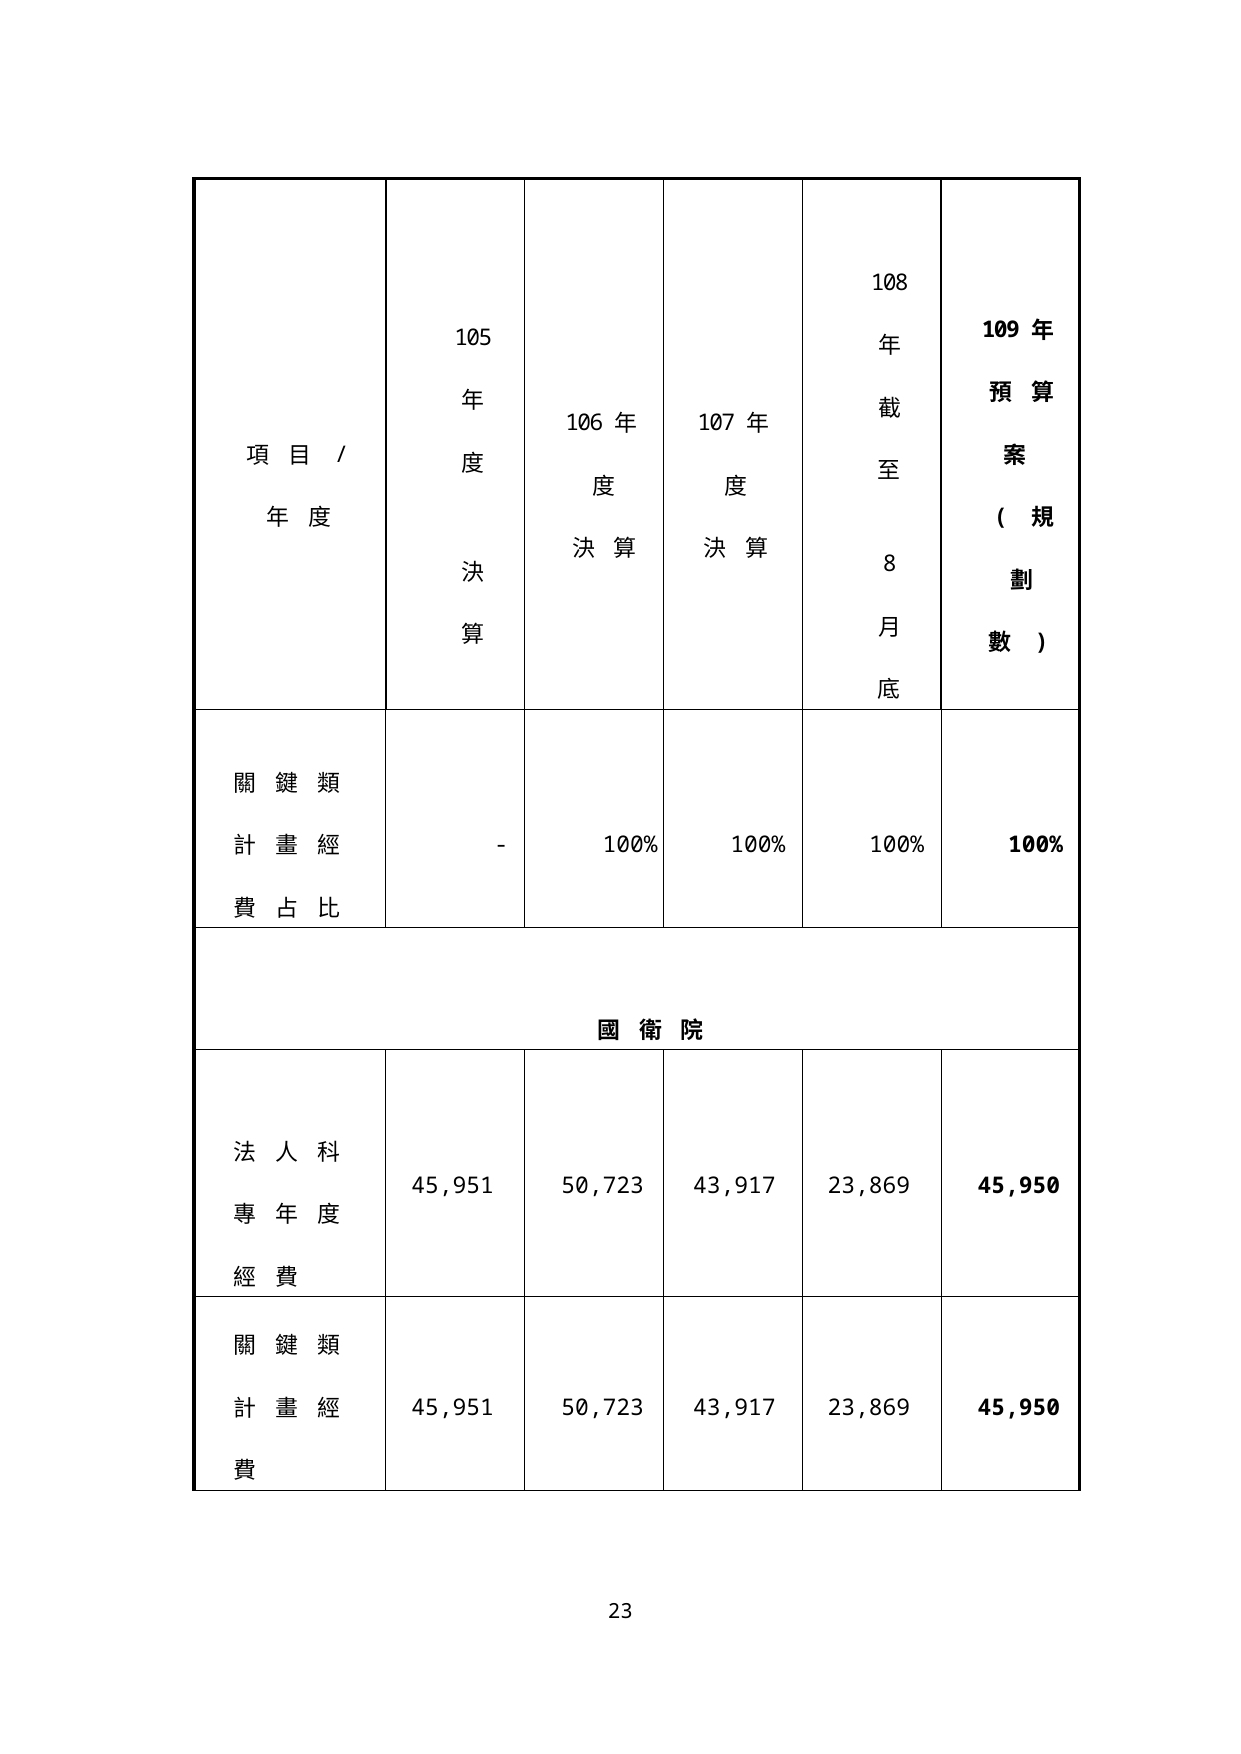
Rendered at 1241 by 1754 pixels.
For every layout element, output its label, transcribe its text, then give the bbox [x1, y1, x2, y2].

table_cell 23,869 [803, 1297, 941, 1490]
table_cell 45,951 [386, 1050, 524, 1296]
table_cell 法人科專年度經費 [196, 1050, 385, 1296]
table_cell 50,723 [525, 1050, 663, 1296]
table_cell 100% [664, 710, 802, 927]
table_cell 100% [525, 710, 663, 927]
table_cell 關鍵類計畫經費 [196, 1297, 385, 1490]
table_cell 45,951 [386, 1297, 524, 1490]
table_header 106年度 決算 [525, 180, 663, 708]
table_header 107年度 決算 [664, 180, 802, 708]
table_header 項目/年度 [196, 180, 385, 708]
table_cell 45,950 [942, 1050, 1078, 1296]
table_cell 100% [942, 710, 1078, 927]
table_header 108年截至 8月底 [803, 180, 940, 708]
table_cell 國衛院 [196, 928, 1078, 1049]
table_cell 50,723 [525, 1297, 663, 1490]
table_cell 100% [803, 710, 941, 927]
table_cell 關鍵類計畫經費占比 [196, 710, 385, 927]
table_header 109年預算案(規劃數) [942, 180, 1078, 708]
table_cell 43,917 [664, 1050, 802, 1296]
table_cell 43,917 [664, 1297, 802, 1490]
table_cell - [386, 710, 524, 927]
table_cell 23,869 [803, 1050, 941, 1296]
table_cell 45,950 [942, 1297, 1078, 1490]
table_header 105年度 決算 [387, 180, 524, 708]
